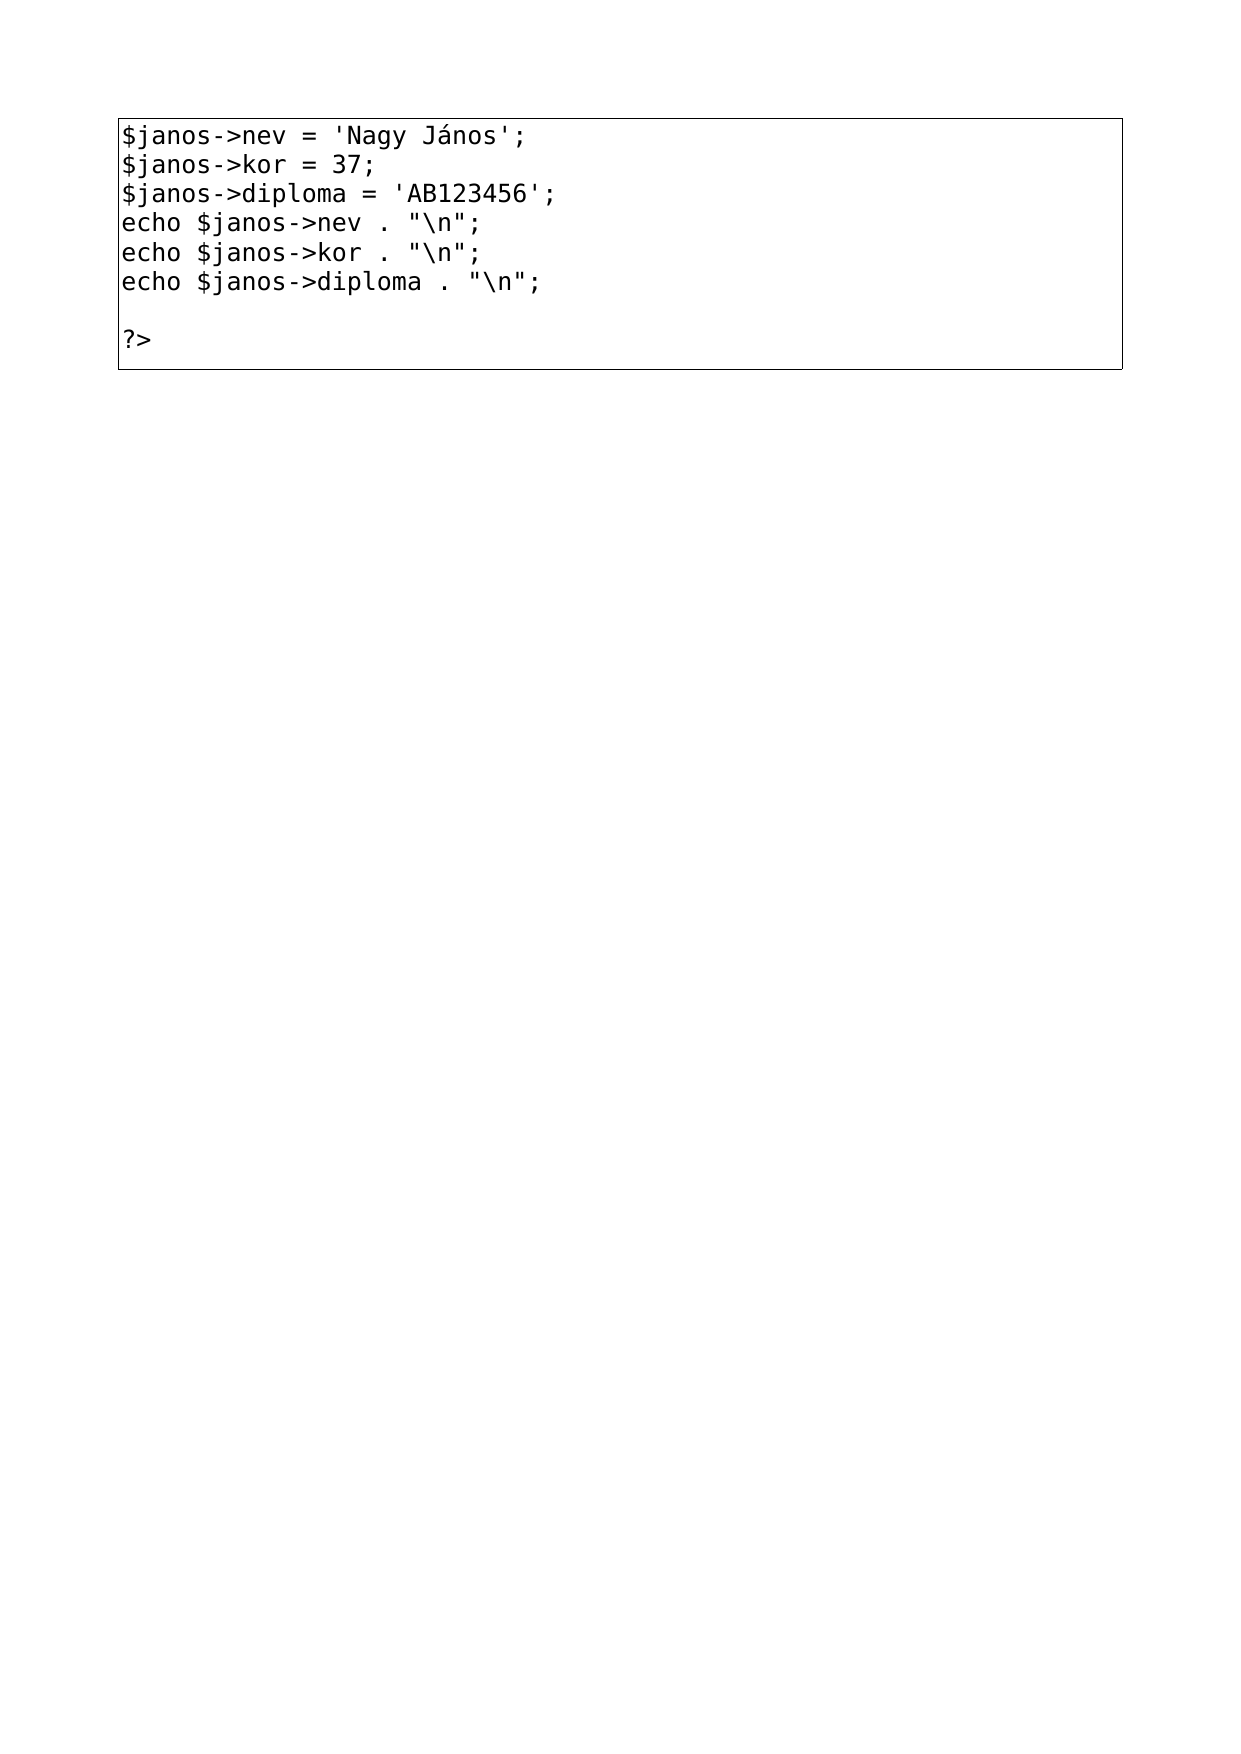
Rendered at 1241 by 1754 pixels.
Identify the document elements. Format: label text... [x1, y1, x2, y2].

table_header $janos->nev = 'Nagy János'; $janos->kor = 37; $janos->diploma = 'AB123456'; echo $janos->nev . "\n"; echo $janos->kor . "\n"; echo $janos->diploma . "\n"; ?> [119, 119, 1122, 369]
